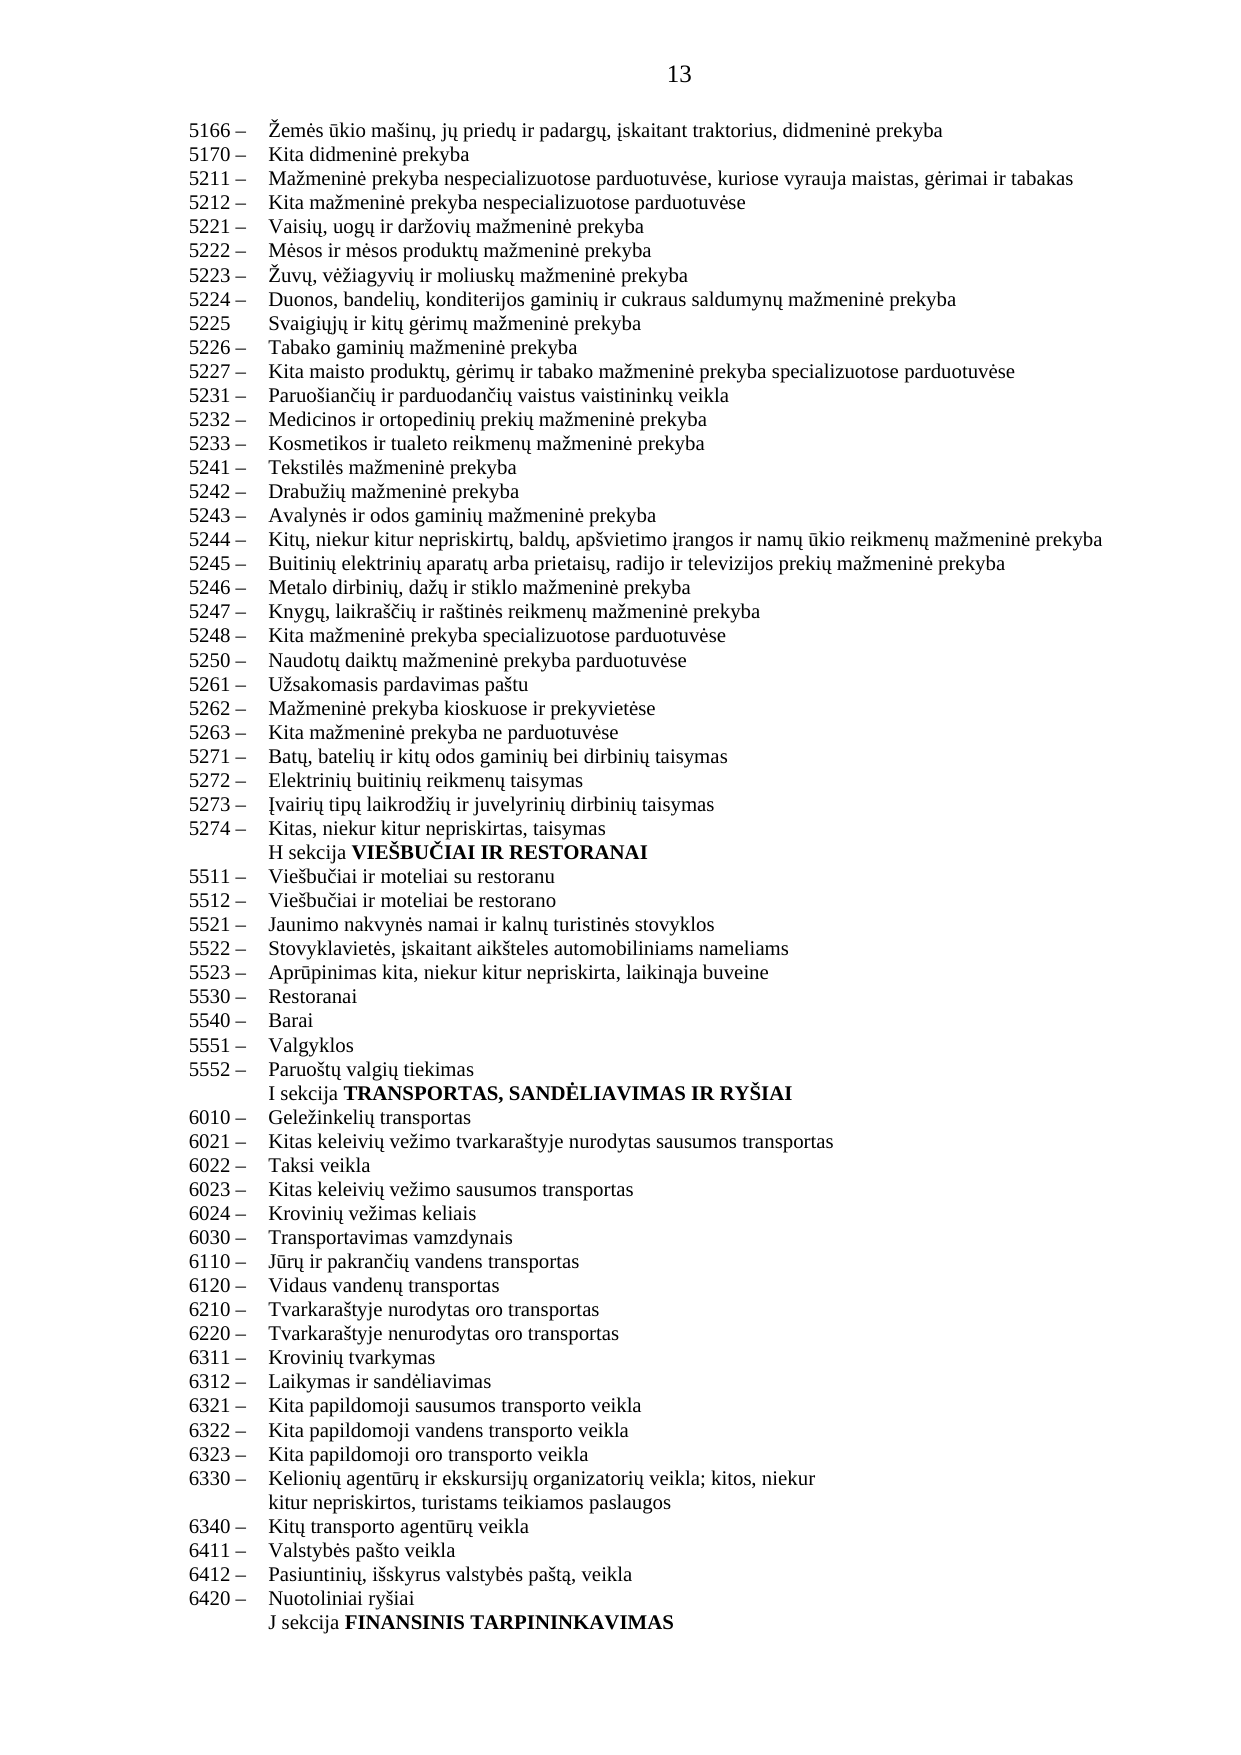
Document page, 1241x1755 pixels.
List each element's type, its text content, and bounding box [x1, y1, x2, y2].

table_cell Kita didmeninė prekyba [257, 142, 1181, 166]
table_cell Kitas, niekur kitur nepriskirtas, taisymas [257, 816, 1181, 840]
table_cell Žemės ūkio mašinų, jų priedų ir padargų, įskaitant traktorius, didmeninė prekyba [257, 118, 1181, 142]
table_cell Knygų, laikraščių ir raštinės reikmenų mažmeninė prekyba [257, 599, 1181, 623]
table_cell 6210 – [177, 1297, 257, 1321]
table_cell Krovinių tvarkymas [257, 1345, 1181, 1369]
table_cell 5222 – [177, 239, 257, 262]
table_cell 5273 – [177, 792, 257, 816]
table_cell 5223 – [177, 263, 257, 287]
table_cell Nuotoliniai ryšiai [257, 1586, 1181, 1610]
table_cell 5242 – [177, 479, 257, 503]
table_cell 5232 – [177, 407, 257, 431]
table_cell Stovyklavietės, įskaitant aikšteles automobiliniams nameliams [257, 936, 1181, 960]
table_cell 6030 – [177, 1225, 257, 1249]
table_cell Viešbučiai ir moteliai be restorano [257, 888, 1181, 912]
table_cell 5511 – [177, 864, 257, 888]
table_cell 6323 – [177, 1442, 257, 1466]
table_cell 6412 – [177, 1562, 257, 1586]
table_cell 6022 – [177, 1153, 257, 1177]
table_cell Restoranai [257, 984, 1181, 1008]
table_cell Tabako gaminių mažmeninė prekyba [257, 335, 1181, 359]
table_cell 5231 – [177, 383, 257, 407]
table_cell 5521 – [177, 912, 257, 936]
table_cell 5512 – [177, 888, 257, 912]
table_cell Kitas keleivių vežimo sausumos transportas [257, 1177, 1181, 1201]
table_cell 5250 – [177, 648, 257, 672]
table_cell 5261 – [177, 672, 257, 696]
table_cell 5244 – [177, 527, 257, 551]
table_cell 6120 – [177, 1273, 257, 1297]
table_cell 5551 – [177, 1033, 257, 1057]
table_cell 6321 – [177, 1394, 257, 1417]
table_cell 5221 – [177, 214, 257, 238]
table_cell Tvarkaraštyje nenurodytas oro transportas [257, 1321, 1181, 1345]
table_cell Mažmeninė prekyba nespecializuotose parduotuvėse, kuriose vyrauja maistas, gėrimai ir tabakas [257, 166, 1181, 190]
table_cell Paruoštų valgių tiekimas [257, 1057, 1181, 1081]
table_cell Valgyklos [257, 1033, 1181, 1057]
table_cell Kelionių agentūrų ir ekskursijų organizatorių veikla; kitos, niekur kitur nepriskirtos, turistams teikiamos paslaugos [257, 1466, 1181, 1514]
table_cell 5522 – [177, 936, 257, 960]
table_cell H sekcija VIEŠBUČIAI IR RESTORANAI [257, 840, 1181, 864]
table_cell Viešbučiai ir moteliai su restoranu [257, 864, 1181, 888]
table_cell Krovinių vežimas keliais [257, 1201, 1181, 1225]
table_cell Buitinių elektrinių aparatų arba prietaisų, radijo ir televizijos prekių mažmeninė prekyba [257, 551, 1181, 575]
table_cell 5248 – [177, 624, 257, 647]
table_cell Vidaus vandenų transportas [257, 1273, 1181, 1297]
table_cell 5225 [177, 311, 257, 335]
table_cell 5245 – [177, 551, 257, 575]
table_cell Užsakomasis pardavimas paštu [257, 672, 1181, 696]
table_cell Mėsos ir mėsos produktų mažmeninė prekyba [257, 239, 1181, 262]
table_cell 6330 – [177, 1466, 257, 1514]
table_cell Mažmeninė prekyba kioskuose ir prekyvietėse [257, 696, 1181, 720]
table_cell 5226 – [177, 335, 257, 359]
table_cell 5243 – [177, 503, 257, 527]
table_cell Taksi veikla [257, 1153, 1181, 1177]
table_cell Kitų, niekur kitur nepriskirtų, baldų, apšvietimo įrangos ir namų ūkio reikmenų mažmeninė prekyba [257, 527, 1181, 551]
table_cell 6420 – [177, 1586, 257, 1610]
table_cell 5274 – [177, 816, 257, 840]
table_cell Kitų transporto agentūrų veikla [257, 1514, 1181, 1538]
table_cell 5241 – [177, 455, 257, 479]
table_cell 5166 – [177, 118, 257, 142]
table_cell Laikymas ir sandėliavimas [257, 1369, 1181, 1393]
table_cell 6340 – [177, 1514, 257, 1538]
table_cell 5262 – [177, 696, 257, 720]
table_cell 5540 – [177, 1009, 257, 1032]
table_cell 5233 – [177, 431, 257, 455]
table_cell Duonos, bandelių, konditerijos gaminių ir cukraus saldumynų mažmeninė prekyba [257, 287, 1181, 311]
table_cell Vaisių, uogų ir daržovių mažmeninė prekyba [257, 214, 1181, 238]
table_cell 6010 – [177, 1105, 257, 1129]
table_cell Kitas keleivių vežimo tvarkaraštyje nurodytas sausumos transportas [257, 1129, 1181, 1153]
table_cell [177, 1081, 257, 1105]
table_cell Žuvų, vėžiagyvių ir moliuskų mažmeninė prekyba [257, 263, 1181, 287]
table_cell Paruošiančių ir parduodančių vaistus vaistininkų veikla [257, 383, 1181, 407]
table_cell 5271 – [177, 744, 257, 768]
table_cell 5552 – [177, 1057, 257, 1081]
table_cell Avalynės ir odos gaminių mažmeninė prekyba [257, 503, 1181, 527]
table_cell 5227 – [177, 359, 257, 383]
table_cell Elektrinių buitinių reikmenų taisymas [257, 768, 1181, 792]
table_cell Pasiuntinių, išskyrus valstybės paštą, veikla [257, 1562, 1181, 1586]
table_cell 6023 – [177, 1177, 257, 1201]
table_cell 6411 – [177, 1538, 257, 1562]
table_cell 5211 – [177, 166, 257, 190]
table_cell Tvarkaraštyje nurodytas oro transportas [257, 1297, 1181, 1321]
table_cell [177, 1610, 257, 1634]
table_cell Kita mažmeninė prekyba specializuotose parduotuvėse [257, 624, 1181, 647]
table_cell 6220 – [177, 1321, 257, 1345]
table_cell 5246 – [177, 575, 257, 599]
table_cell Metalo dirbinių, dažų ir stiklo mažmeninė prekyba [257, 575, 1181, 599]
table_cell Transportavimas vamzdynais [257, 1225, 1181, 1249]
table_cell Batų, batelių ir kitų odos gaminių bei dirbinių taisymas [257, 744, 1181, 768]
table_cell 6021 – [177, 1129, 257, 1153]
table_cell 5212 – [177, 190, 257, 214]
table_cell I sekcija TRANSPORTAS, SANDĖLIAVIMAS IR RYŠIAI [257, 1081, 1181, 1105]
table_cell Kosmetikos ir tualeto reikmenų mažmeninė prekyba [257, 431, 1181, 455]
table_cell Kita mažmeninė prekyba ne parduotuvėse [257, 720, 1181, 744]
table_cell 5170 – [177, 142, 257, 166]
table_cell 6110 – [177, 1249, 257, 1273]
table_cell Geležinkelių transportas [257, 1105, 1181, 1129]
table_cell Kita maisto produktų, gėrimų ir tabako mažmeninė prekyba specializuotose parduotuvėse [257, 359, 1181, 383]
table_cell 6024 – [177, 1201, 257, 1225]
table_cell Įvairių tipų laikrodžių ir juvelyrinių dirbinių taisymas [257, 792, 1181, 816]
table_cell 5263 – [177, 720, 257, 744]
table_cell Kita papildomoji sausumos transporto veikla [257, 1394, 1181, 1417]
table_cell J sekcija FINANSINIS TARPININKAVIMAS [257, 1610, 1181, 1634]
table_cell 5272 – [177, 768, 257, 792]
table_cell Valstybės pašto veikla [257, 1538, 1181, 1562]
table_cell Naudotų daiktų mažmeninė prekyba parduotuvėse [257, 648, 1181, 672]
table_cell 5224 – [177, 287, 257, 311]
table_cell 5247 – [177, 599, 257, 623]
table_cell [177, 840, 257, 864]
table_cell 5523 – [177, 960, 257, 984]
table_cell 6322 – [177, 1418, 257, 1442]
table_cell 6312 – [177, 1369, 257, 1393]
table_cell Kita mažmeninė prekyba nespecializuotose parduotuvėse [257, 190, 1181, 214]
table_cell Drabužių mažmeninė prekyba [257, 479, 1181, 503]
table_cell Svaigiųjų ir kitų gėrimų mažmeninė prekyba [257, 311, 1181, 335]
table_cell Barai [257, 1009, 1181, 1032]
table_cell 5530 – [177, 984, 257, 1008]
table_cell Jaunimo nakvynės namai ir kalnų turistinės stovyklos [257, 912, 1181, 936]
table_cell Kita papildomoji oro transporto veikla [257, 1442, 1181, 1466]
table_cell 6311 – [177, 1345, 257, 1369]
table_cell Medicinos ir ortopedinių prekių mažmeninė prekyba [257, 407, 1181, 431]
table_cell Aprūpinimas kita, niekur kitur nepriskirta, laikinąja buveine [257, 960, 1181, 984]
table_cell Tekstilės mažmeninė prekyba [257, 455, 1181, 479]
table_cell Jūrų ir pakrančių vandens transportas [257, 1249, 1181, 1273]
table_cell Kita papildomoji vandens transporto veikla [257, 1418, 1181, 1442]
